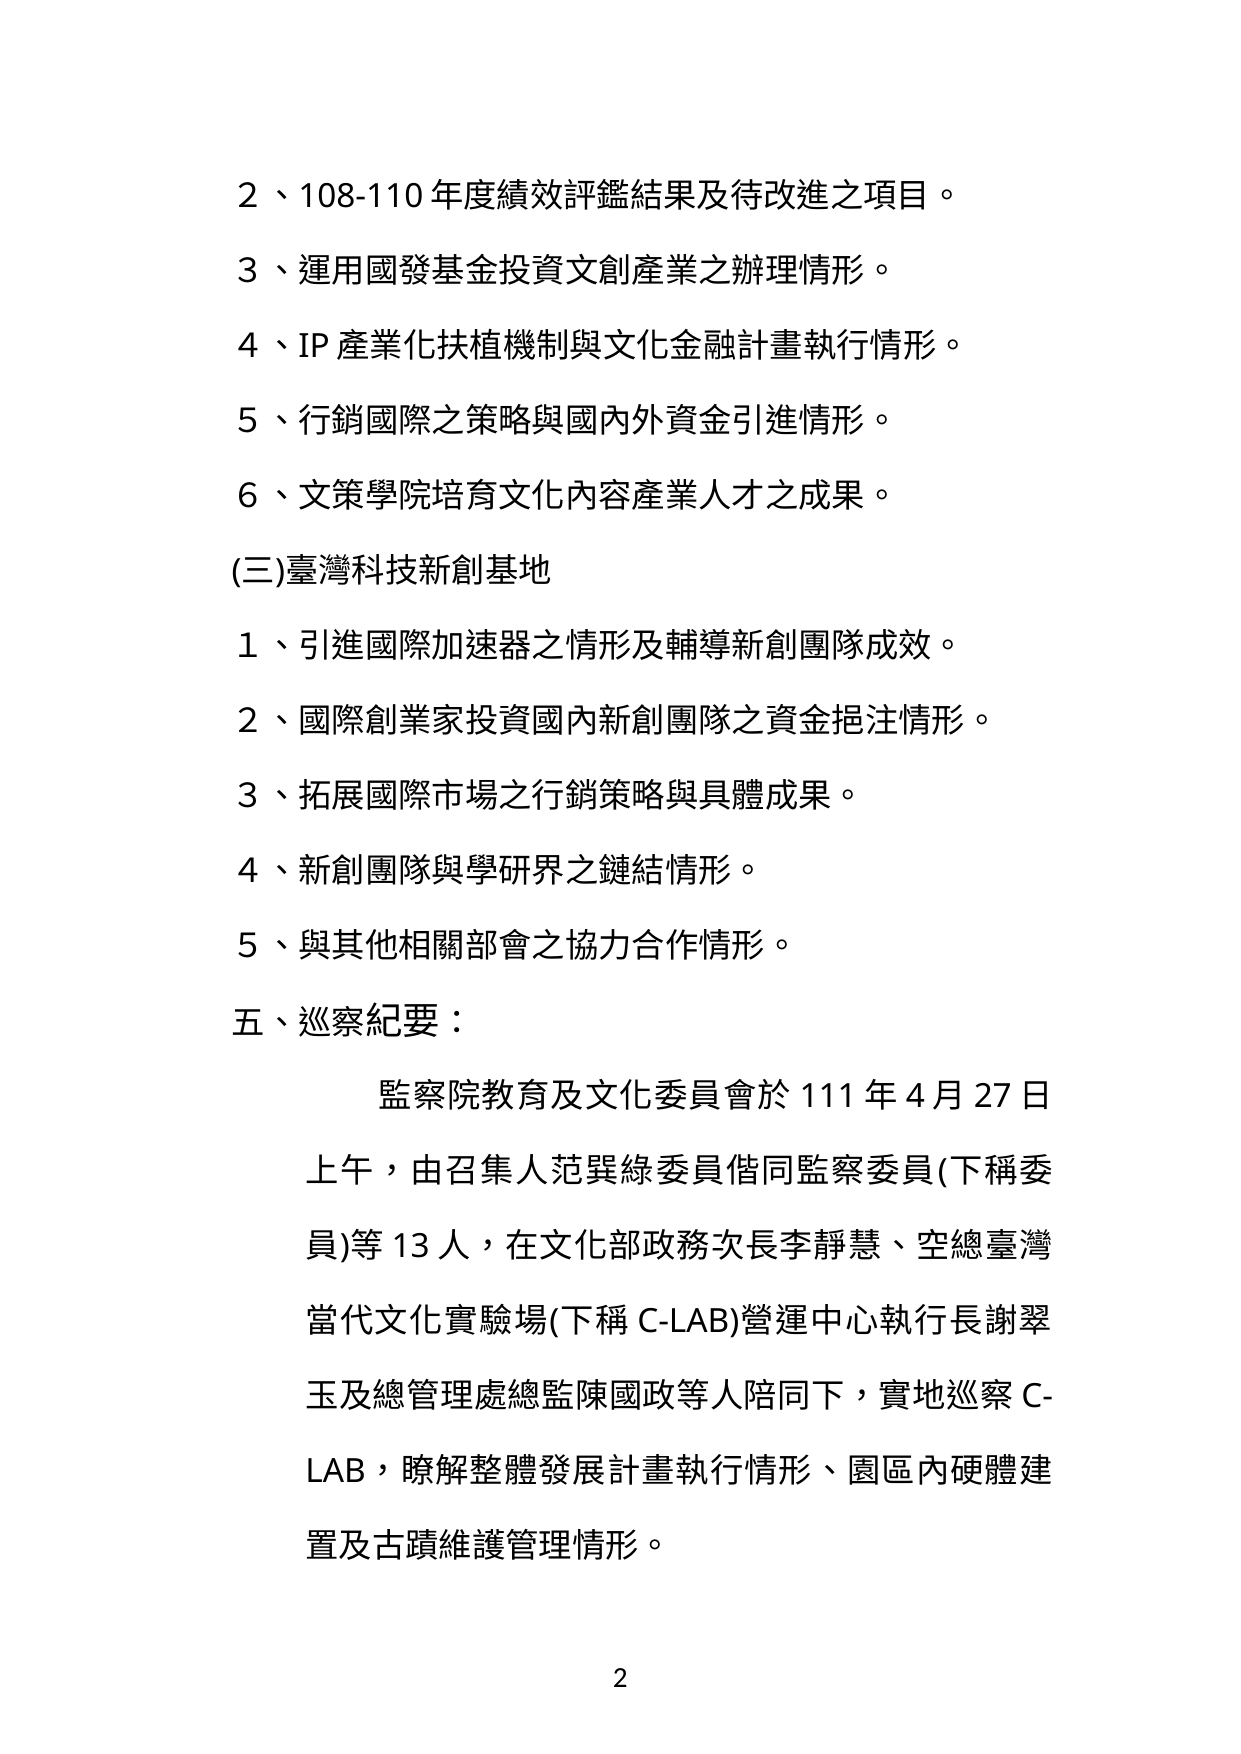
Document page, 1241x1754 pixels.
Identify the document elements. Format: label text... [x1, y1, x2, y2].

text ４、IP產業化扶植機制與文化金融計畫執行情形。 [231, 306, 1053, 381]
text １、引進國際加速器之情形及輔導新創團隊成效。 [231, 606, 1053, 681]
text (三)臺灣科技新創基地 [231, 531, 1053, 606]
text 監察院教育及文化委員會於111年4月27日上午，由召集人范巽綠委員偕同監察委員(下稱委員)等13人，在文化部政務次長李靜慧、空總臺灣當代文化實驗場(下稱C-LAB)營運中心執行長謝翠玉及總管理處總監陳國政等人陪同下，實地巡察C-LAB，瞭解整體發展計畫執行情形、園區內硬體建置及古蹟維護管理情形。 [305, 1056, 1053, 1581]
text ５、行銷國際之策略與國內外資金引進情形。 [231, 381, 1053, 456]
text ５、與其他相關部會之協力合作情形。 [231, 906, 1053, 981]
text ３、運用國發基金投資文創產業之辦理情形。 [231, 231, 1053, 306]
text 五、巡察紀要： [231, 981, 1053, 1056]
text ３、拓展國際市場之行銷策略與具體成果。 [231, 756, 1053, 831]
text ２、國際創業家投資國內新創團隊之資金挹注情形。 [231, 681, 1053, 756]
text ４、新創團隊與學研界之鏈結情形。 [231, 831, 1053, 906]
text ６、文策學院培育文化內容產業人才之成果。 [231, 456, 1053, 531]
text ２、108-110年度績效評鑑結果及待改進之項目。 [231, 156, 1053, 231]
